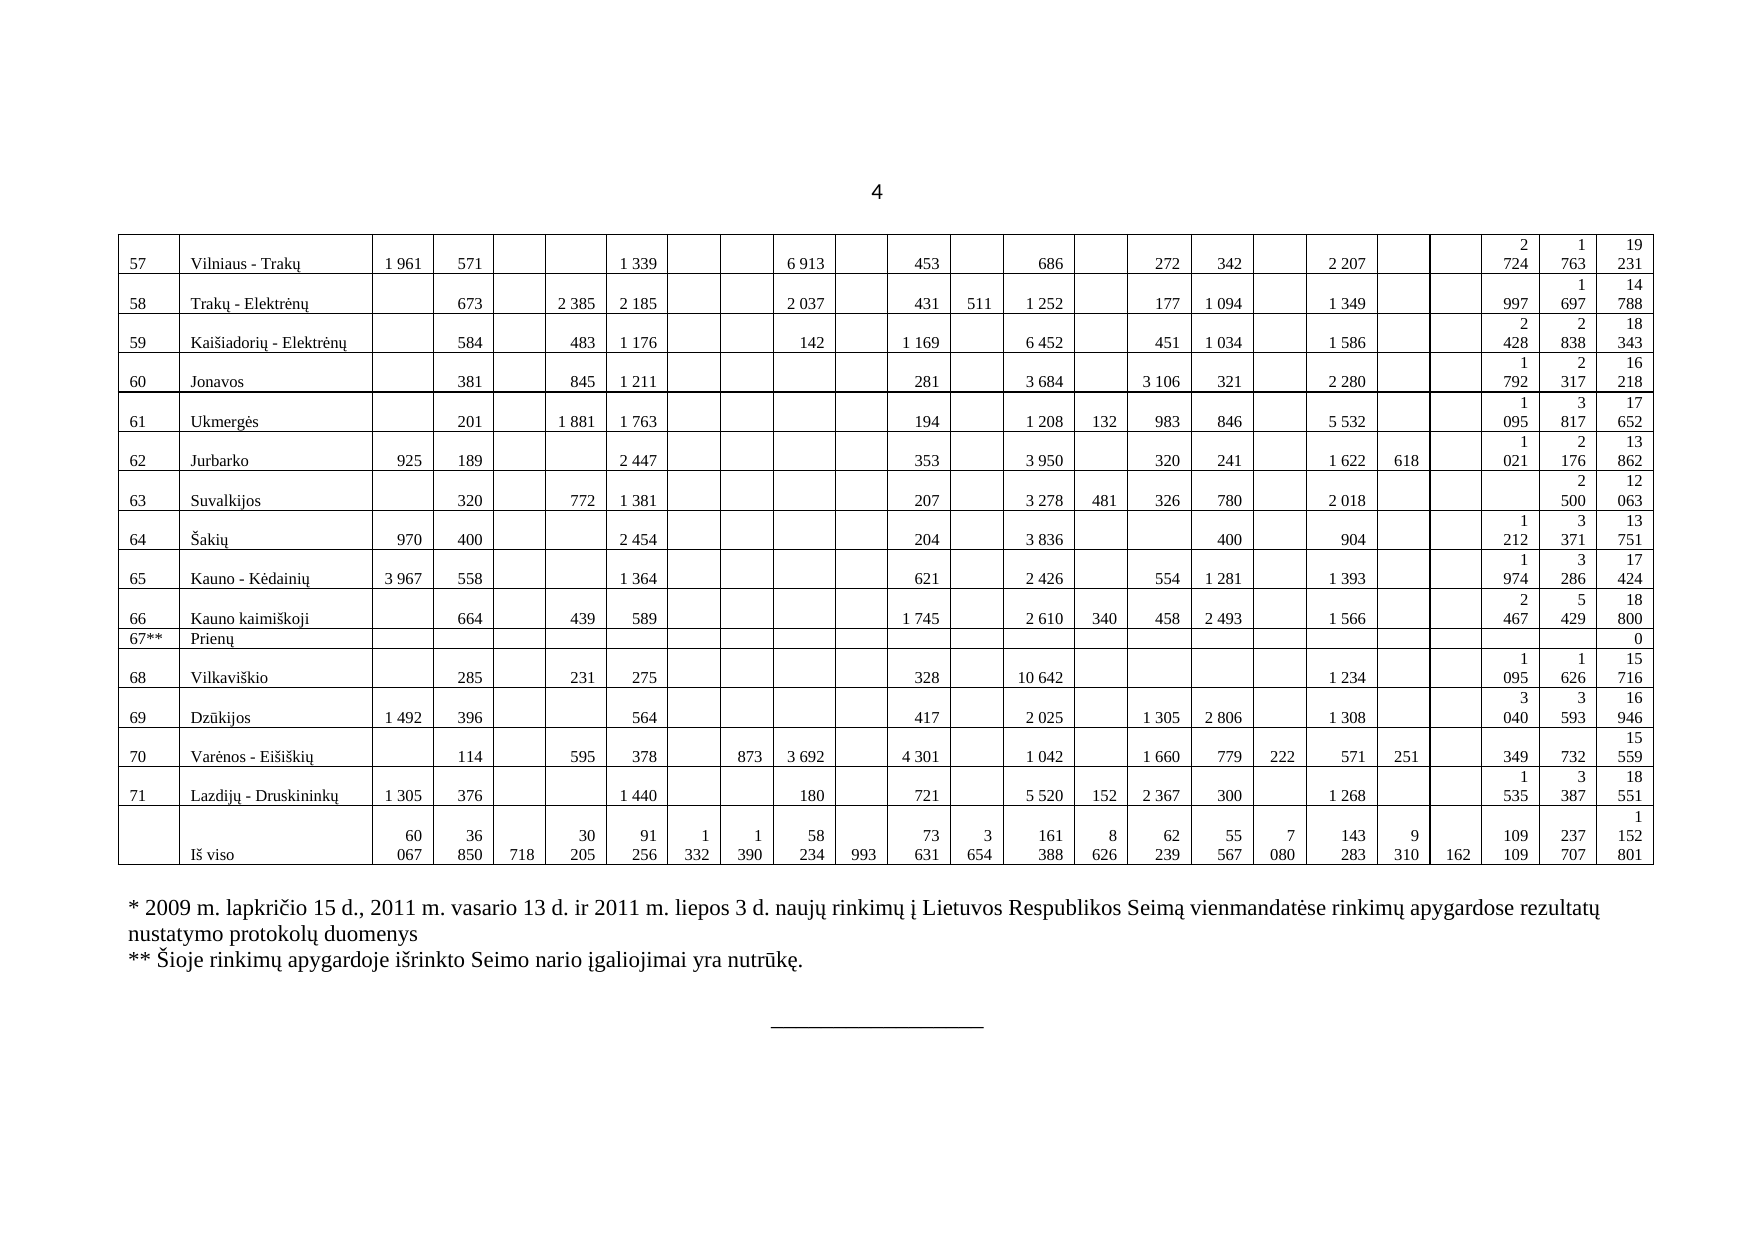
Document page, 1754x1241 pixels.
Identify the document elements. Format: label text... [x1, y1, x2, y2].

table_cell 378 [607, 728, 667, 766]
table_cell Vilkaviškio [180, 649, 372, 687]
table_cell [1378, 393, 1429, 431]
table_cell Lazdijų - Druskininkų [180, 767, 372, 805]
table_cell [721, 688, 773, 727]
table_cell [836, 353, 887, 391]
table_cell [373, 314, 433, 352]
table_cell 61 [119, 393, 179, 431]
table_cell 1 308 [1307, 688, 1377, 727]
table_cell 340 [1075, 589, 1127, 628]
table_cell 68 [119, 649, 179, 687]
table_cell 65 [119, 550, 179, 588]
table_cell [836, 393, 887, 431]
table_cell [373, 728, 433, 766]
table_cell [1378, 274, 1429, 313]
table_cell [774, 649, 835, 687]
table_cell [1378, 629, 1429, 648]
table_cell 772 [546, 471, 606, 509]
table_cell [668, 353, 720, 391]
table_cell [836, 629, 887, 648]
table_cell 70 [119, 728, 179, 766]
table_cell 320 [434, 471, 493, 509]
table_cell 204 [888, 511, 950, 549]
table_cell [494, 511, 545, 549]
text _________________ [118, 1002, 1636, 1030]
table_cell Iš viso [180, 806, 372, 864]
table_cell 3 286 [1540, 550, 1596, 588]
table_cell 2 367 [1128, 767, 1191, 805]
table_cell 3 371 [1540, 511, 1596, 549]
table_cell 321 [1192, 353, 1253, 391]
table_cell [1254, 393, 1306, 431]
table_cell 57 [119, 235, 179, 273]
table_cell 1 305 [1128, 688, 1191, 727]
table_cell [1431, 649, 1481, 687]
table_cell [668, 589, 720, 628]
table_cell 2 426 [1004, 550, 1074, 588]
table_cell [1075, 432, 1127, 470]
table_cell Jurbarko [180, 432, 372, 470]
table_cell 1 390 [721, 806, 773, 864]
table_cell 779 [1192, 728, 1253, 766]
table_cell 13 751 [1597, 511, 1653, 549]
table_cell 2 610 [1004, 589, 1074, 628]
table_cell 376 [434, 767, 493, 805]
table_cell [1431, 274, 1481, 313]
table_cell [721, 314, 773, 352]
table_cell [774, 471, 835, 509]
table_cell 993 [836, 806, 887, 864]
table_cell 1 095 [1482, 393, 1539, 431]
table_cell 558 [434, 550, 493, 588]
table_cell 1 660 [1128, 728, 1191, 766]
table_cell 997 [1482, 274, 1539, 313]
table_cell 2 207 [1307, 235, 1377, 273]
table_cell 2 317 [1540, 353, 1596, 391]
table_cell 15 559 [1597, 728, 1653, 766]
table_cell 237 707 [1540, 806, 1596, 864]
table_cell 162 [1431, 806, 1481, 864]
table_cell [373, 274, 433, 313]
table_cell 483 [546, 314, 606, 352]
table_cell 1 881 [546, 393, 606, 431]
table_cell 3 654 [951, 806, 1003, 864]
table_cell [1431, 393, 1481, 431]
table_cell [668, 550, 720, 588]
table_cell [668, 471, 720, 509]
table_cell 109 109 [1482, 806, 1539, 864]
table_cell 18 800 [1597, 589, 1653, 628]
table_cell 67** [119, 629, 179, 648]
table_cell 18 343 [1597, 314, 1653, 352]
table_cell 36 850 [434, 806, 493, 864]
table_cell 207 [888, 471, 950, 509]
table_cell [1075, 314, 1127, 352]
table_cell 63 [119, 471, 179, 509]
table_cell 571 [434, 235, 493, 273]
table_cell [1075, 629, 1127, 648]
table_cell [1254, 471, 1306, 509]
table_cell [1431, 589, 1481, 628]
table_cell [836, 432, 887, 470]
table_cell 1 034 [1192, 314, 1253, 352]
table_cell 6 913 [774, 235, 835, 273]
table_cell [774, 511, 835, 549]
table_cell [1254, 589, 1306, 628]
table_cell [951, 688, 1003, 727]
table_cell 1 042 [1004, 728, 1074, 766]
table_cell 664 [434, 589, 493, 628]
table_cell 983 [1128, 393, 1191, 431]
table_cell [373, 471, 433, 509]
table_cell [836, 649, 887, 687]
table_cell 780 [1192, 471, 1253, 509]
table_cell 17 424 [1597, 550, 1653, 588]
table_cell [1378, 767, 1429, 805]
table_cell [668, 432, 720, 470]
table_cell 1 281 [1192, 550, 1253, 588]
table_cell [494, 274, 545, 313]
table_cell 595 [546, 728, 606, 766]
table_cell [373, 393, 433, 431]
table_cell 1 792 [1482, 353, 1539, 391]
table_cell 1 094 [1192, 274, 1253, 313]
table_cell [951, 589, 1003, 628]
table_cell [668, 235, 720, 273]
table_cell 17 652 [1597, 393, 1653, 431]
table_cell 152 [1075, 767, 1127, 805]
table_cell 1 745 [888, 589, 950, 628]
table_cell 13 862 [1597, 432, 1653, 470]
table_cell 62 [119, 432, 179, 470]
table_cell 0 [1597, 629, 1653, 648]
table_cell 58 [119, 274, 179, 313]
table_cell [836, 235, 887, 273]
table_cell 1 211 [607, 353, 667, 391]
table_cell 1 393 [1307, 550, 1377, 588]
table_cell 328 [888, 649, 950, 687]
table_cell [836, 728, 887, 766]
table_cell [494, 235, 545, 273]
table_cell [888, 629, 950, 648]
table_cell [373, 649, 433, 687]
table_cell [1378, 589, 1429, 628]
table_cell [1378, 688, 1429, 727]
table_cell 4 301 [888, 728, 950, 766]
table_cell [774, 589, 835, 628]
table_cell [1431, 550, 1481, 588]
table_cell [1128, 511, 1191, 549]
table_cell 618 [1378, 432, 1429, 470]
table_cell [721, 353, 773, 391]
table_cell [1254, 649, 1306, 687]
table_cell 3 278 [1004, 471, 1074, 509]
table_cell 621 [888, 550, 950, 588]
table_cell [1075, 511, 1127, 549]
table_cell 342 [1192, 235, 1253, 273]
table_cell [1431, 314, 1481, 352]
table_cell 2 176 [1540, 432, 1596, 470]
table_cell 2 467 [1482, 589, 1539, 628]
table_cell 1 626 [1540, 649, 1596, 687]
table_cell 3 967 [373, 550, 433, 588]
table_cell 64 [119, 511, 179, 549]
table_cell [1254, 274, 1306, 313]
table_cell [373, 629, 433, 648]
table_cell [836, 589, 887, 628]
table_cell 8 626 [1075, 806, 1127, 864]
table_cell [1192, 629, 1253, 648]
table_cell [668, 767, 720, 805]
table_cell [721, 550, 773, 588]
table_cell 925 [373, 432, 433, 470]
text ** Šioje rinkimų apygardoje išrinkto Seimo nario įgaliojimai yra nutrūkę. [128, 946, 1636, 973]
table_cell [1307, 629, 1377, 648]
table_cell [494, 432, 545, 470]
table_cell [951, 353, 1003, 391]
table_cell 59 [119, 314, 179, 352]
table_cell 1 440 [607, 767, 667, 805]
table_cell 1 152 801 [1597, 806, 1653, 864]
table_cell 2 025 [1004, 688, 1074, 727]
table_cell [546, 550, 606, 588]
table_cell 251 [1378, 728, 1429, 766]
table_cell 873 [721, 728, 773, 766]
table_cell 132 [1075, 393, 1127, 431]
table_cell 564 [607, 688, 667, 727]
table_cell 1 492 [373, 688, 433, 727]
table_cell [1075, 649, 1127, 687]
table_cell 222 [1254, 728, 1306, 766]
table_cell [836, 550, 887, 588]
table_cell 55 567 [1192, 806, 1253, 864]
table_cell 396 [434, 688, 493, 727]
table_cell [494, 393, 545, 431]
table_cell [668, 728, 720, 766]
table_cell [1075, 274, 1127, 313]
table_cell 189 [434, 432, 493, 470]
table_cell [1378, 511, 1429, 549]
table_cell 285 [434, 649, 493, 687]
table_cell [494, 767, 545, 805]
table_cell 1 212 [1482, 511, 1539, 549]
table_cell [1254, 314, 1306, 352]
table_cell 3 692 [774, 728, 835, 766]
table_cell [774, 353, 835, 391]
table_cell [494, 629, 545, 648]
table_cell [721, 393, 773, 431]
table_cell 3 684 [1004, 353, 1074, 391]
table_cell 2 037 [774, 274, 835, 313]
table_cell [1254, 550, 1306, 588]
table_cell 718 [494, 806, 545, 864]
table_cell 1 305 [373, 767, 433, 805]
table_cell [1254, 688, 1306, 727]
table_cell 1 961 [373, 235, 433, 273]
table_cell 231 [546, 649, 606, 687]
table_cell 3 950 [1004, 432, 1074, 470]
table_cell Trakų - Elektrėnų [180, 274, 372, 313]
table_cell 400 [434, 511, 493, 549]
table_cell 417 [888, 688, 950, 727]
table_cell [774, 629, 835, 648]
table_cell 71 [119, 767, 179, 805]
table_cell 481 [1075, 471, 1127, 509]
table_cell [1431, 511, 1481, 549]
table_cell 2 838 [1540, 314, 1596, 352]
table_cell 571 [1307, 728, 1377, 766]
table_cell 1 974 [1482, 550, 1539, 588]
table_cell [1431, 767, 1481, 805]
table_cell 511 [951, 274, 1003, 313]
table_cell 272 [1128, 235, 1191, 273]
table_cell [774, 550, 835, 588]
table_cell Suvalkijos [180, 471, 372, 509]
table_cell 1 021 [1482, 432, 1539, 470]
table_cell 431 [888, 274, 950, 313]
table_cell [668, 629, 720, 648]
table_cell 1 586 [1307, 314, 1377, 352]
table_cell 3 106 [1128, 353, 1191, 391]
table_cell [434, 629, 493, 648]
table_cell [607, 629, 667, 648]
table_cell 73 631 [888, 806, 950, 864]
table_cell 9 310 [1378, 806, 1429, 864]
table_cell 3 387 [1540, 767, 1596, 805]
table_cell 721 [888, 767, 950, 805]
table_cell 732 [1540, 728, 1596, 766]
table_cell Dzūkijos [180, 688, 372, 727]
table_cell [668, 393, 720, 431]
table_cell 15 716 [1597, 649, 1653, 687]
table_cell 1 339 [607, 235, 667, 273]
table_cell 69 [119, 688, 179, 727]
table_cell 18 551 [1597, 767, 1653, 805]
table_cell 3 040 [1482, 688, 1539, 727]
table_cell 1 381 [607, 471, 667, 509]
table_cell [1254, 767, 1306, 805]
table_cell 143 283 [1307, 806, 1377, 864]
table_cell [1254, 629, 1306, 648]
table_cell 10 642 [1004, 649, 1074, 687]
table_cell 2 447 [607, 432, 667, 470]
table_cell 673 [434, 274, 493, 313]
table_cell 201 [434, 393, 493, 431]
table_cell 1 095 [1482, 649, 1539, 687]
table_cell 458 [1128, 589, 1191, 628]
table_cell 1 176 [607, 314, 667, 352]
table_cell 320 [1128, 432, 1191, 470]
table_cell [1378, 314, 1429, 352]
table_cell [494, 471, 545, 509]
table_cell [494, 550, 545, 588]
table_cell [1431, 688, 1481, 727]
table_cell 2 428 [1482, 314, 1539, 352]
table_cell Kaišiadorių - Elektrėnų [180, 314, 372, 352]
table_cell Ukmergės [180, 393, 372, 431]
table_cell [668, 511, 720, 549]
table_cell 439 [546, 589, 606, 628]
table_cell 353 [888, 432, 950, 470]
table_cell [836, 688, 887, 727]
table_cell [951, 629, 1003, 648]
table_cell 2 493 [1192, 589, 1253, 628]
table_cell 1 208 [1004, 393, 1074, 431]
table_cell 1 169 [888, 314, 950, 352]
table_cell Varėnos - Eišiškių [180, 728, 372, 766]
table_cell [1378, 235, 1429, 273]
table_cell [721, 511, 773, 549]
table_cell [721, 432, 773, 470]
table_cell 2 500 [1540, 471, 1596, 509]
table_cell [1128, 649, 1191, 687]
table_cell [668, 314, 720, 352]
table_cell [836, 274, 887, 313]
table_cell 1 566 [1307, 589, 1377, 628]
table_cell [951, 550, 1003, 588]
table_cell 554 [1128, 550, 1191, 588]
table_cell 1 364 [607, 550, 667, 588]
table_cell 2 454 [607, 511, 667, 549]
table_cell [1431, 629, 1481, 648]
table_cell 970 [373, 511, 433, 549]
table_cell 326 [1128, 471, 1191, 509]
table_cell 904 [1307, 511, 1377, 549]
table_cell 16 218 [1597, 353, 1653, 391]
table_cell 381 [434, 353, 493, 391]
table_cell [836, 767, 887, 805]
table_cell Prienų [180, 629, 372, 648]
table_cell [951, 767, 1003, 805]
table_cell 180 [774, 767, 835, 805]
table_cell 3 593 [1540, 688, 1596, 727]
table_cell [1128, 629, 1191, 648]
table_cell 60 067 [373, 806, 433, 864]
table_cell 5 429 [1540, 589, 1596, 628]
table_cell 30 205 [546, 806, 606, 864]
table_cell [494, 688, 545, 727]
table_cell 2 185 [607, 274, 667, 313]
table_cell [1075, 353, 1127, 391]
table_cell [1378, 550, 1429, 588]
table_cell 589 [607, 589, 667, 628]
table_cell [1075, 235, 1127, 273]
table_cell 161 388 [1004, 806, 1074, 864]
table_cell 451 [1128, 314, 1191, 352]
table_cell [721, 274, 773, 313]
table_cell [1254, 235, 1306, 273]
table_cell Šakių [180, 511, 372, 549]
table_cell [774, 432, 835, 470]
table_cell [1254, 353, 1306, 391]
table_cell 846 [1192, 393, 1253, 431]
table_cell [668, 274, 720, 313]
table_cell 2 806 [1192, 688, 1253, 727]
table_cell [546, 235, 606, 273]
table_cell 1 697 [1540, 274, 1596, 313]
table_cell [951, 235, 1003, 273]
table_cell 58 234 [774, 806, 835, 864]
table_cell [951, 393, 1003, 431]
table_cell [951, 728, 1003, 766]
table_cell 14 788 [1597, 274, 1653, 313]
table_cell 2 724 [1482, 235, 1539, 273]
table_cell [494, 589, 545, 628]
text * 2009 m. lapkričio 15 d., 2011 m. vasario 13 d. ir 2011 m. liepos 3 d. naujų rinkimų į Lietuvos Respublikos Seimą vienmandatėse rinkimų apygardose rezultatų nustatymo protokolų duomenys [128, 894, 1636, 946]
table_cell [1431, 728, 1481, 766]
table_cell [951, 314, 1003, 352]
table_cell 5 520 [1004, 767, 1074, 805]
table_cell Vilniaus - Trakų [180, 235, 372, 273]
table_cell 2 018 [1307, 471, 1377, 509]
table_cell 1 234 [1307, 649, 1377, 687]
table_cell [1378, 471, 1429, 509]
table_cell 845 [546, 353, 606, 391]
table_cell [119, 806, 179, 864]
table_cell 400 [1192, 511, 1253, 549]
table_cell 16 946 [1597, 688, 1653, 727]
table_cell [1431, 353, 1481, 391]
table_cell [1431, 235, 1481, 273]
table_cell 5 532 [1307, 393, 1377, 431]
table_cell [951, 511, 1003, 549]
table_cell [373, 353, 433, 391]
table_cell [1075, 550, 1127, 588]
table_cell [494, 728, 545, 766]
table_cell [1378, 353, 1429, 391]
table_cell [1254, 432, 1306, 470]
table_cell 194 [888, 393, 950, 431]
table_cell [1540, 629, 1596, 648]
table_cell [836, 314, 887, 352]
table_cell 62 239 [1128, 806, 1191, 864]
table_cell 91 256 [607, 806, 667, 864]
table_cell [546, 688, 606, 727]
table_cell 142 [774, 314, 835, 352]
table_cell [774, 688, 835, 727]
table_cell 686 [1004, 235, 1074, 273]
table_cell [721, 235, 773, 273]
table_cell 114 [434, 728, 493, 766]
table_cell 1 622 [1307, 432, 1377, 470]
table_cell 1 763 [1540, 235, 1596, 273]
table_cell [1192, 649, 1253, 687]
table_cell 177 [1128, 274, 1191, 313]
table_cell [494, 649, 545, 687]
table_cell Kauno - Kėdainių [180, 550, 372, 588]
table_cell 349 [1482, 728, 1539, 766]
table_cell 3 817 [1540, 393, 1596, 431]
table_cell 3 836 [1004, 511, 1074, 549]
table_cell [546, 432, 606, 470]
table_cell [1431, 471, 1481, 509]
table_cell [1254, 511, 1306, 549]
table_cell [1378, 649, 1429, 687]
table_cell 1 332 [668, 806, 720, 864]
table_cell [836, 471, 887, 509]
table_cell [721, 767, 773, 805]
table_cell [1075, 688, 1127, 727]
table_cell 453 [888, 235, 950, 273]
table_cell [721, 471, 773, 509]
table_cell [668, 649, 720, 687]
table_cell [951, 471, 1003, 509]
table_cell [774, 393, 835, 431]
table_cell [721, 649, 773, 687]
table_cell [1431, 432, 1481, 470]
table_cell [721, 629, 773, 648]
table_cell 281 [888, 353, 950, 391]
table_cell [546, 767, 606, 805]
table_cell 584 [434, 314, 493, 352]
table_cell 2 385 [546, 274, 606, 313]
table_cell [494, 353, 545, 391]
table_cell [1004, 629, 1074, 648]
table_cell 1 535 [1482, 767, 1539, 805]
table_cell 1 349 [1307, 274, 1377, 313]
table_cell 60 [119, 353, 179, 391]
table_cell 19 231 [1597, 235, 1653, 273]
table_cell [1482, 629, 1539, 648]
table_cell 12 063 [1597, 471, 1653, 509]
table_cell [494, 314, 545, 352]
table_cell [1482, 471, 1539, 509]
table_cell Jonavos [180, 353, 372, 391]
table_cell [721, 589, 773, 628]
table_cell [373, 589, 433, 628]
table_cell 241 [1192, 432, 1253, 470]
table_cell 6 452 [1004, 314, 1074, 352]
table_cell 275 [607, 649, 667, 687]
table_cell Kauno kaimiškoji [180, 589, 372, 628]
table_cell 66 [119, 589, 179, 628]
table_cell [951, 432, 1003, 470]
table_cell [836, 511, 887, 549]
table_cell [951, 649, 1003, 687]
table_cell [668, 688, 720, 727]
table_cell [1075, 728, 1127, 766]
table_cell 1 763 [607, 393, 667, 431]
table_cell [546, 629, 606, 648]
table_cell 7 080 [1254, 806, 1306, 864]
table_cell 2 280 [1307, 353, 1377, 391]
table_cell 1 268 [1307, 767, 1377, 805]
table_cell 1 252 [1004, 274, 1074, 313]
table_cell 300 [1192, 767, 1253, 805]
table_cell [546, 511, 606, 549]
